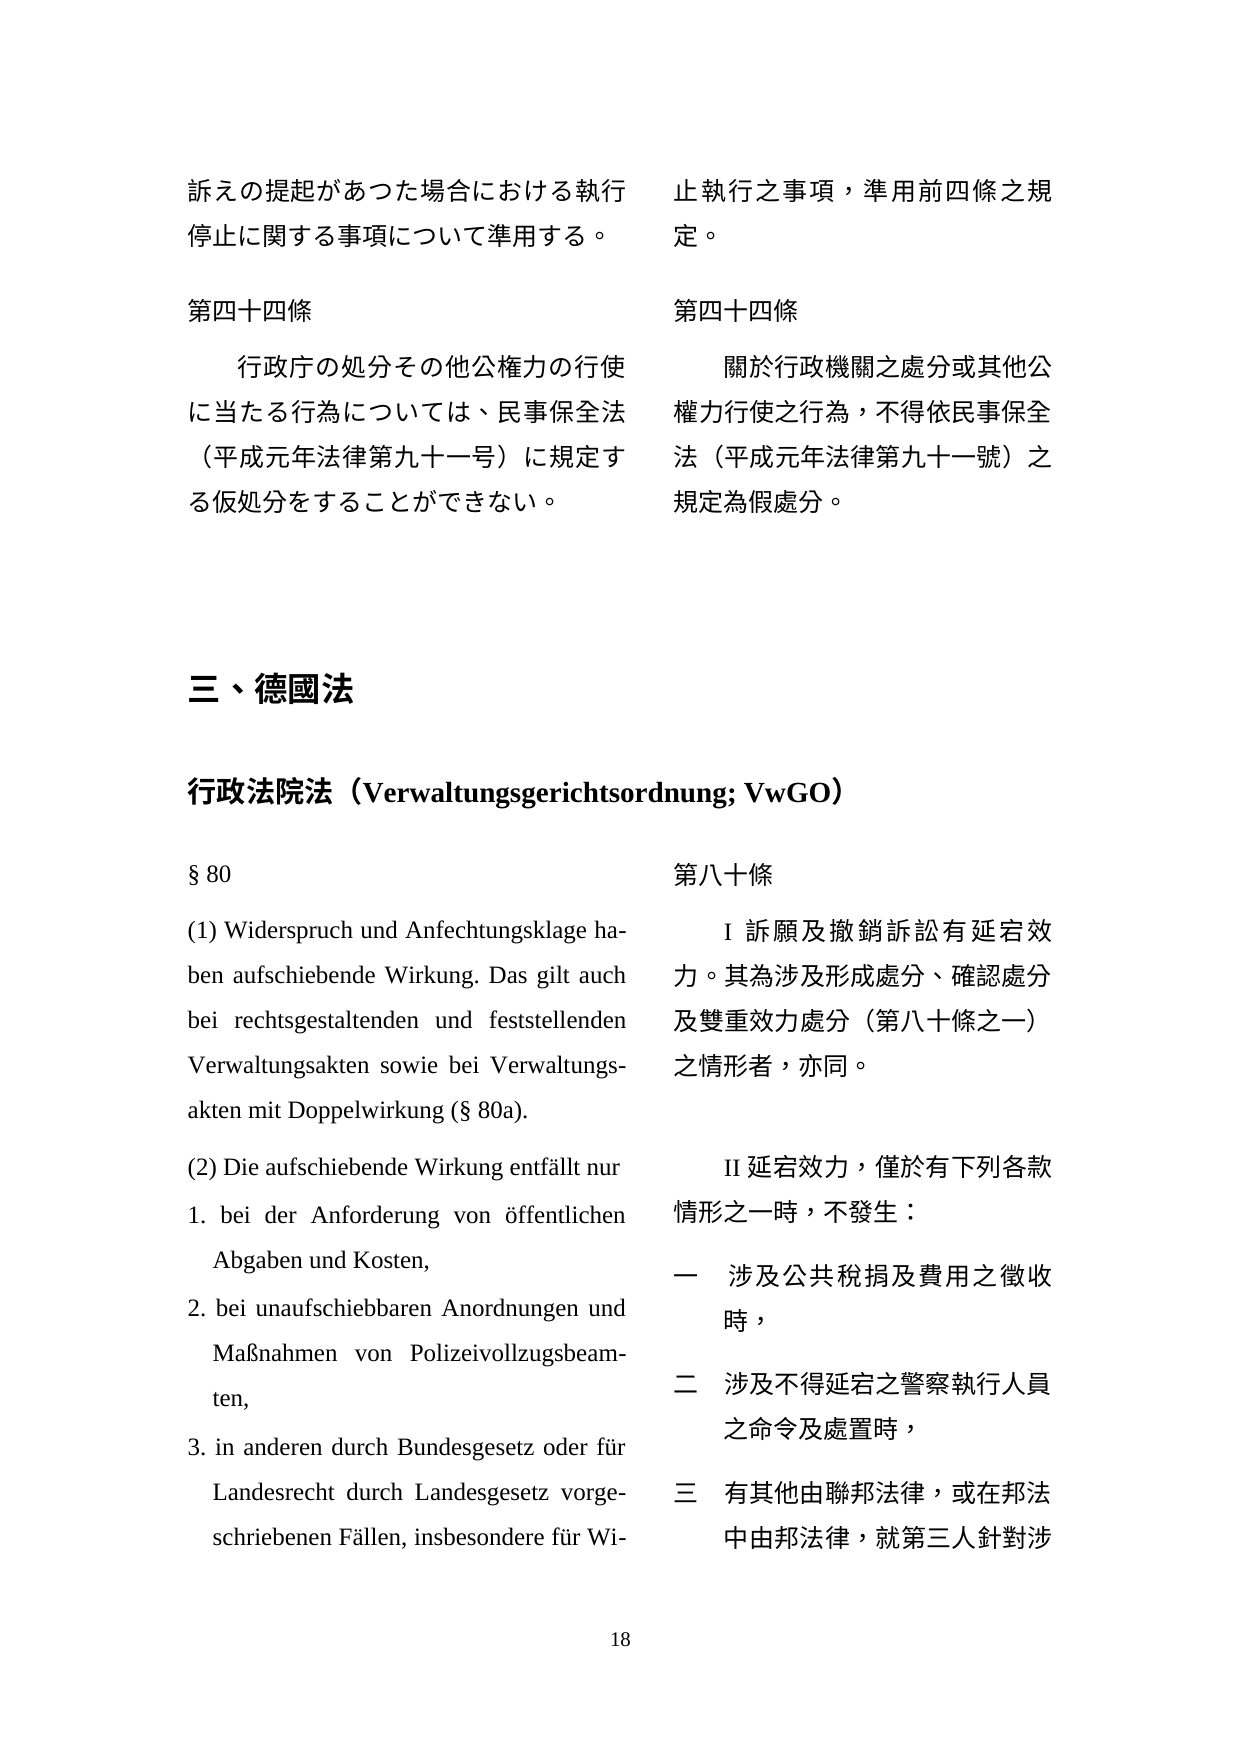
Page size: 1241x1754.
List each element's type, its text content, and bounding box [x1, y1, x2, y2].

text 行政法院法（Verwaltungsgerichtsordnung; VwGO） [187, 746, 1053, 821]
table_cell I 訴願及撤銷訴訟有延宕效力。其為涉及形成處分、確認處分及雙重效力處分（第八十條之一）之情形者，亦同。 [638, 905, 1064, 1141]
text 三、德國法 [187, 643, 1053, 718]
table_cell 第四十四條 [176, 285, 637, 341]
table_cell [638, 247, 1064, 284]
table_cell 行政庁の処分その他公権力の行使に当たる行為については、民事保全法 （平成元年法律第九十一号）に規定する仮処分をすることができない。 [176, 341, 637, 513]
table_cell (1) Widerspruch und Anfechtungsklage ha­ben aufschiebende Wirkung. Das gilt auch bei rechtsgestaltenden und feststellen­den Verwaltungsakten sowie bei Verwaltungs­akten mit Doppelwirkung (§ 80a). [176, 905, 637, 1141]
table_header § 80 [176, 849, 637, 905]
table_cell [176, 247, 637, 284]
table_header 第八十條 [638, 849, 1064, 905]
table_cell 訴えの提起があつた場合における執行停止に関する事項について準用する。 [176, 165, 637, 247]
table_cell 第四十四條 [638, 285, 1064, 341]
table_cell (2) Die aufschiebende Wirkung entfällt nur 1. bei der Anforderung von öffentlichen Abgaben und Kosten, 2. bei unaufschiebbaren Anordnungen und Maßnahmen von Polizeivollzugsbeam­ten, 3. in anderen durch Bundesgesetz oder für Landesrecht durch Landesgesetz vorge­schriebenen Fällen, insbesondere für Wi­ [176, 1141, 637, 1549]
table_cell II 延宕效力，僅於有下列各款情形之一時，不發生： 一 涉及公共稅捐及費用之徵收時， 二 涉及不得延宕之警察執行人員之命令及處置時， 三 有其他由聯邦法律，或在邦法中由邦法律，就第三人針對涉 [638, 1141, 1064, 1549]
table_cell 止執行之事項，準用前四條之規定。 [638, 165, 1064, 247]
table_cell 關於行政機關之處分或其他公權力行使之行為，不得依民事保全法（平成元年法律第九十一號）之規定為假處分。 [638, 341, 1064, 513]
